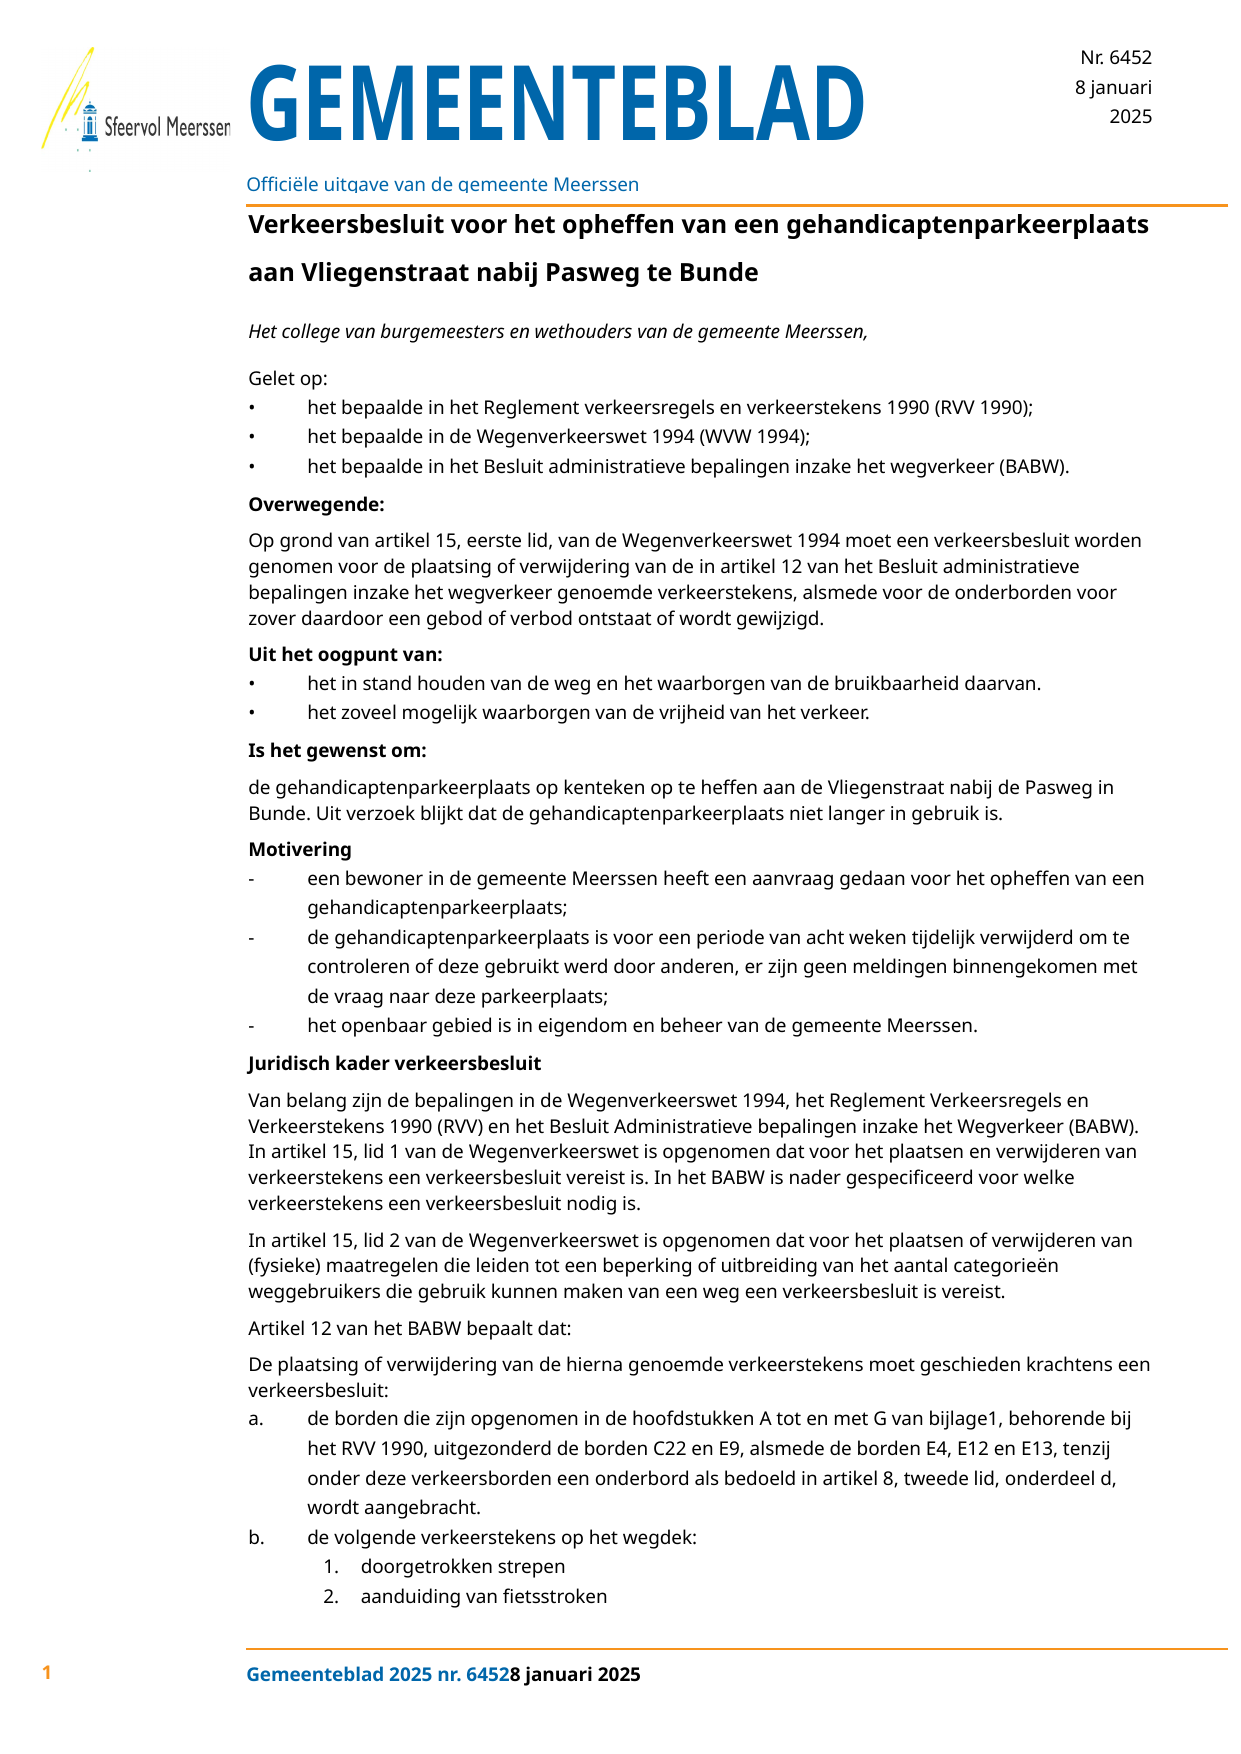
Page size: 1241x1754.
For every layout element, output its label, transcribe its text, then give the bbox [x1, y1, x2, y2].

list het bepaalde in het Besluit administratieve bepalingen inzake het wegverkeer (BABW). [248, 453, 1152, 479]
list een bewoner in de gemeente Meerssen heeft een aanvraag gedaan voor het opheffen van een gehandicaptenparkeerplaats; [248, 865, 1152, 920]
list aanduiding van fietsstroken [323, 1583, 1152, 1609]
list het bepaalde in de Wegenverkeerswet 1994 (WVW 1994); [248, 423, 1152, 449]
picture [41, 47, 231, 172]
text Juridisch kader verkeersbesluit [248, 1051, 1152, 1076]
list het bepaalde in het Reglement verkeersregels en verkeerstekens 1990 (RVV 1990); [248, 394, 1152, 419]
text Motivering [248, 836, 1152, 862]
list de gehandicaptenparkeerplaats is voor een periode van acht weken tijdelijk verwijderd om te controleren of deze gebruikt werd door anderen, er zijn geen meldingen binnengekomen met de vraag naar deze parkeerplaats; [248, 924, 1152, 1009]
text Verkeersbesluit voor het opheffen van een gehandicaptenparkeerplaats aan Vliegenstraat nabij Pasweg te Bunde [248, 207, 1152, 288]
text de gehandicaptenparkeerplaats op kenteken op te heffen aan de Vliegenstraat nabij de Pasweg in Bunde. Uit verzoek blijkt dat de gehandicaptenparkeerplaats niet langer in gebruik is. [248, 774, 1152, 825]
list de volgende verkeerstekens op het wegdek: [248, 1524, 1152, 1550]
text In artikel 15, lid 2 van de Wegenverkeerswet is opgenomen dat voor het plaatsen of verwijderen van (fysieke) maatregelen die leiden tot een beperking of uitbreiding van het aantal categorieën weggebruikers die gebruik kunnen maken van een weg een verkeersbesluit is vereist. [248, 1227, 1152, 1304]
text Artikel 12 van het BABW bepaalt dat: [248, 1315, 1152, 1341]
text Is het gewenst om: [248, 737, 1152, 763]
text Van belang zijn de bepalingen in de Wegenverkeerswet 1994, het Reglement Verkeersregels en Verkeerstekens 1990 (RVV) en het Besluit Administratieve bepalingen inzake het Wegverkeer (BABW). In artikel 15, lid 1 van de Wegenverkeerswet is opgenomen dat voor het plaatsen en verwijderen van verkeerstekens een verkeersbesluit vereist is. In het BABW is nader gespecificeerd voor welke verkeerstekens een verkeersbesluit nodig is. [248, 1087, 1152, 1216]
text Het college van burgemeesters en wethouders van de gemeente Meerssen, [248, 318, 1152, 344]
list het openbaar gebied is in eigendom en beheer van de gemeente Meerssen. [248, 1013, 1152, 1038]
list het zoveel mogelijk waarborgen van de vrijheid van het verkeer. [248, 699, 1152, 725]
text Uit het oogpunt van: [248, 641, 1152, 667]
list doorgetrokken strepen [323, 1553, 1152, 1579]
text Gelet op: [248, 366, 1152, 391]
list de borden die zijn opgenomen in de hoofdstukken A tot en met G van bijlage1, behorende bij het RVV 1990, uitgezonderd de borden C22 en E9, alsmede de borden E4, E12 en E13, tenzij onder deze verkeersborden een onderbord als bedoeld in artikel 8, tweede lid, onderdeel d, wordt aangebracht. [248, 1406, 1152, 1520]
text De plaatsing of verwijdering van de hierna genoemde verkeerstekens moet geschieden krachtens een verkeersbesluit: [248, 1352, 1152, 1403]
list het in stand houden van de weg en het waarborgen van de bruikbaarheid daarvan. [248, 670, 1152, 696]
text Op grond van artikel 15, eerste lid, van de Wegenverkeerswet 1994 moet een verkeersbesluit worden genomen voor de plaatsing of verwijdering van de in artikel 12 van het Besluit administratieve bepalingen inzake het wegverkeer genoemde verkeerstekens, alsmede voor de onderborden voor zover daardoor een gebod of verbod ontstaat of wordt gewijzigd. [248, 528, 1152, 631]
text Overwegende: [248, 491, 1152, 517]
